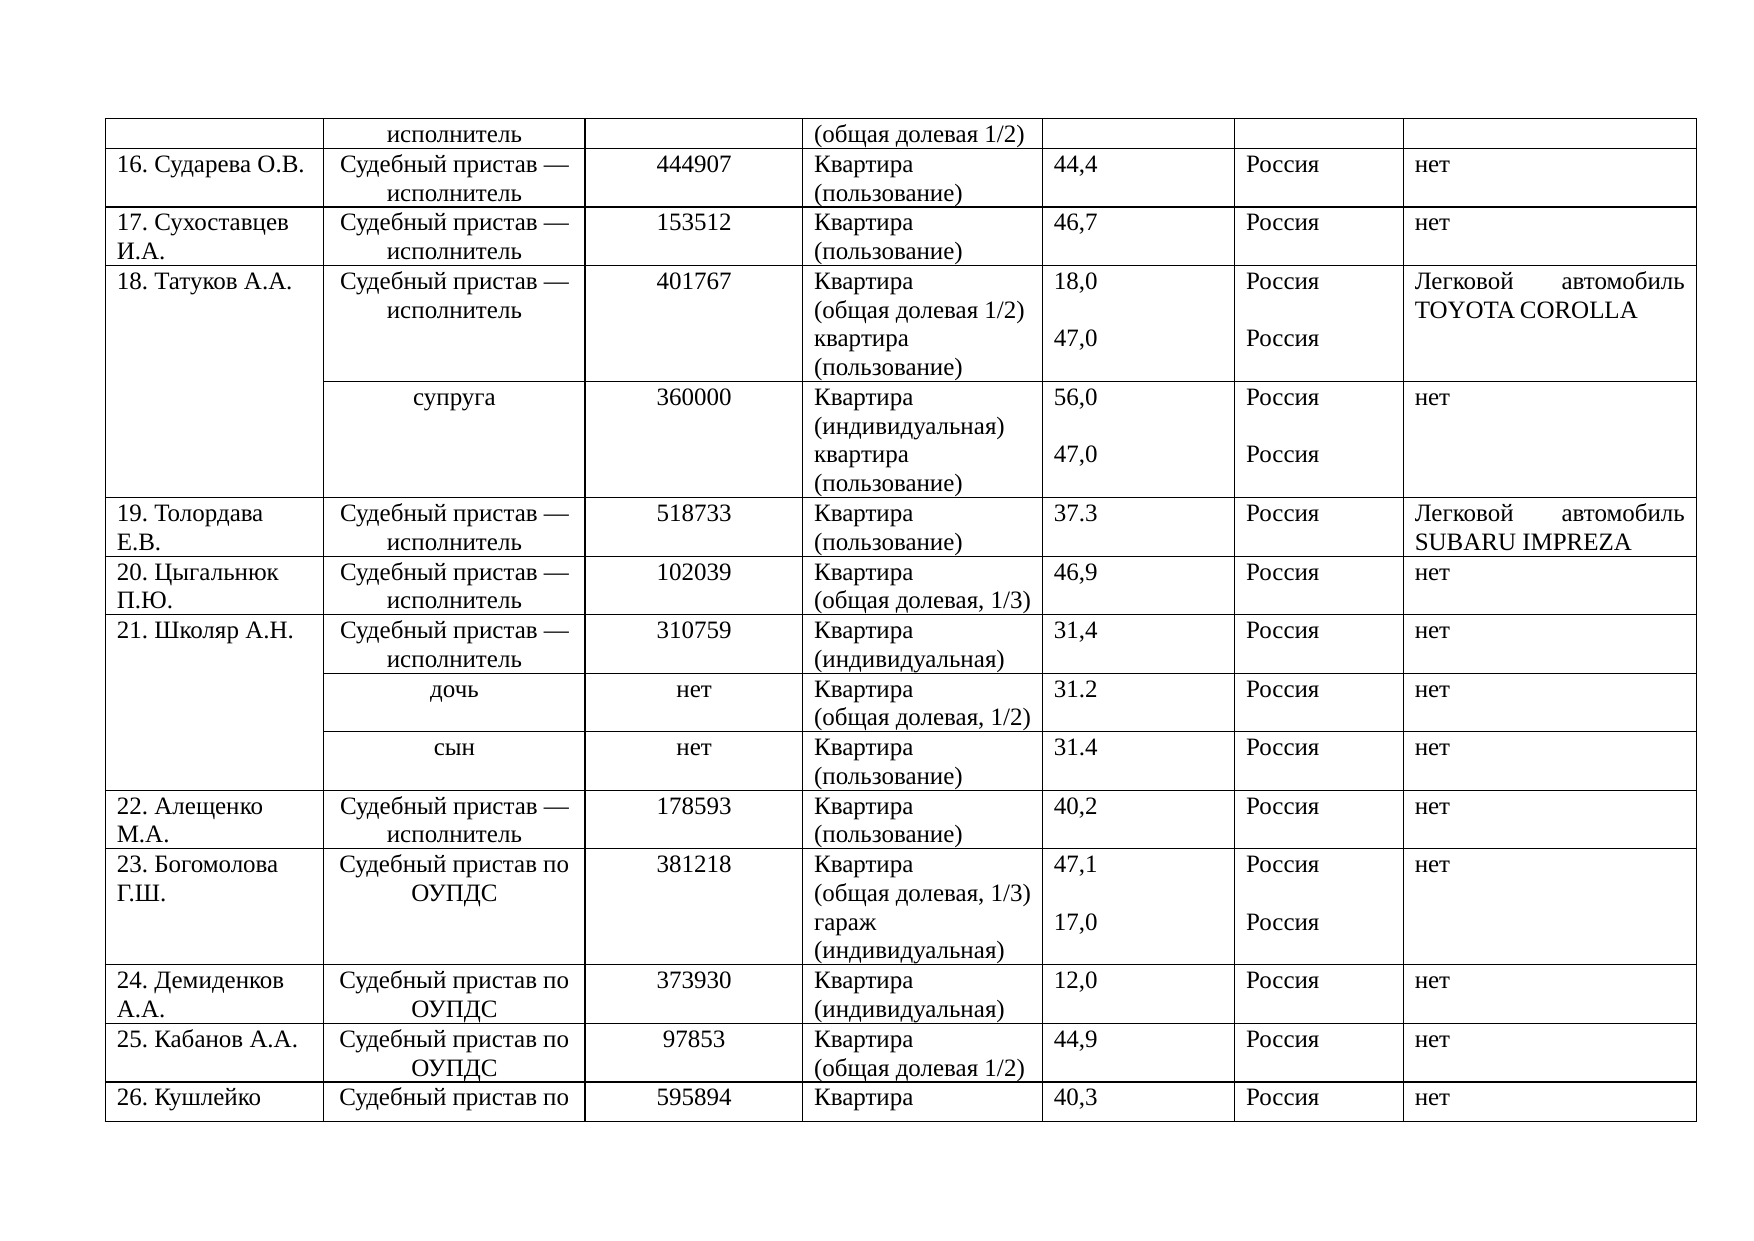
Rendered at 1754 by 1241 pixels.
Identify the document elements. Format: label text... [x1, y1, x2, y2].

table_cell Россия [1235, 557, 1403, 614]
table_cell Россия [1235, 208, 1403, 265]
table_cell Квартира (индивидуальная) [803, 615, 1042, 673]
table_cell нет [1404, 674, 1696, 731]
table_cell 25. Кабанов А.А. [106, 1024, 323, 1081]
table_cell Россия [1235, 615, 1403, 673]
table_cell 24. Демиденков А.А. [106, 965, 323, 1023]
table_cell 17. Сухоставцев И.А. [106, 208, 323, 265]
table_cell Россия [1235, 1083, 1403, 1121]
table_cell 21. Школяр А.Н. [106, 615, 323, 790]
table_cell Квартира (пользование) [803, 208, 1042, 265]
table_cell Квартира (общая долевая, 1/3) [803, 557, 1042, 614]
table_cell 20. Цыгальнюк П.Ю. [106, 557, 323, 614]
table_cell 401767 [586, 266, 802, 381]
table_cell Судебный пристав — исполнитель [324, 498, 584, 556]
table_cell [1043, 119, 1234, 148]
table_cell Россия Россия [1235, 266, 1403, 381]
table_cell Судебный пристав по ОУПДС [324, 1024, 584, 1081]
table_cell Россия [1235, 1024, 1403, 1081]
table_cell Квартира (общая долевая 1/2) [803, 1024, 1042, 1081]
table_cell 23. Богомолова Г.Ш. [106, 849, 323, 964]
table_cell Квартира (общая долевая, 1/3) гараж (индивидуальная) [803, 849, 1042, 964]
table_cell Судебный пристав по [324, 1083, 584, 1121]
table_cell Квартира (общая долевая 1/2) квартира (пользование) [803, 266, 1042, 381]
table_cell 46,9 [1043, 557, 1234, 614]
table_cell 18. Татуков А.А. [106, 266, 323, 497]
table_cell Россия [1235, 965, 1403, 1023]
table_cell [586, 119, 802, 148]
table_cell нет [1404, 1024, 1696, 1081]
table_cell нет [1404, 615, 1696, 673]
table_cell исполнитель [324, 119, 584, 148]
table_cell 56,0 47,0 [1043, 382, 1234, 497]
table_cell 444907 [586, 149, 802, 206]
table_cell 97853 [586, 1024, 802, 1081]
table_cell Россия Россия [1235, 382, 1403, 497]
table_cell Россия [1235, 732, 1403, 790]
table_cell Судебный пристав — исполнитель [324, 615, 584, 673]
table_cell нет [1404, 557, 1696, 614]
table_cell Россия [1235, 791, 1403, 848]
table_cell нет [1404, 208, 1696, 265]
table_cell нет [1404, 149, 1696, 206]
table_cell 44,9 [1043, 1024, 1234, 1081]
table_cell нет [1404, 965, 1696, 1023]
table_cell сын [324, 732, 584, 790]
table_cell Квартира (пользование) [803, 149, 1042, 206]
table_cell Квартира (общая долевая, 1/2) [803, 674, 1042, 731]
table_cell Квартира (индивидуальная) [803, 965, 1042, 1023]
table_cell Квартира [803, 1083, 1042, 1121]
table_cell 360000 [586, 382, 802, 497]
table_cell 31,4 [1043, 615, 1234, 673]
table_cell 40,2 [1043, 791, 1234, 848]
table_cell 31,2 [1043, 674, 1234, 731]
table_cell 19. Толордава Е.В. [106, 498, 323, 556]
table_cell 178593 [586, 791, 802, 848]
table_cell 37,3 [1043, 498, 1234, 556]
table_cell 47,1 17,0 [1043, 849, 1234, 964]
table_cell 22. Алещенко М.А. [106, 791, 323, 848]
table_cell нет [1404, 732, 1696, 790]
table_cell [106, 119, 323, 148]
table_cell Россия [1235, 674, 1403, 731]
table_cell 153512 [586, 208, 802, 265]
table_cell Судебный пристав по ОУПДС [324, 965, 584, 1023]
table_cell 40,3 [1043, 1083, 1234, 1121]
table_cell дочь [324, 674, 584, 731]
table_cell Россия [1235, 149, 1403, 206]
table_cell супруга [324, 382, 584, 497]
table_cell 373930 [586, 965, 802, 1023]
table_cell Легковой автомобиль SUBARU IMPREZA [1404, 498, 1696, 556]
table_cell нет [1404, 1083, 1696, 1121]
table_cell 518733 [586, 498, 802, 556]
table_cell Квартира (пользование) [803, 732, 1042, 790]
table_cell 12,0 [1043, 965, 1234, 1023]
table_cell Судебный пристав — исполнитель [324, 557, 584, 614]
table_cell [1235, 119, 1403, 148]
table_cell Судебный пристав по ОУПДС [324, 849, 584, 964]
table_cell 26. Кушлейко [106, 1083, 323, 1121]
table_cell Россия Россия [1235, 849, 1403, 964]
table_cell нет [1404, 849, 1696, 964]
table_cell Квартира (индивидуальная) квартира (пользование) [803, 382, 1042, 497]
table_cell 381218 [586, 849, 802, 964]
table_cell нет [586, 674, 802, 731]
table_cell 16. Сударева О.В. [106, 149, 323, 206]
table_cell Легковой автомобиль TOYOTA COROLLA [1404, 266, 1696, 381]
table_cell 44,4 [1043, 149, 1234, 206]
table_cell Судебный пристав — исполнитель [324, 266, 584, 381]
table_cell 46,7 [1043, 208, 1234, 265]
table_cell 102039 [586, 557, 802, 614]
table_cell Судебный пристав — исполнитель [324, 149, 584, 206]
table_cell нет [1404, 791, 1696, 848]
table_cell Квартира (пользование) [803, 791, 1042, 848]
table_cell 31,4 [1043, 732, 1234, 790]
table_cell Квартира (пользование) [803, 498, 1042, 556]
table_cell [1404, 119, 1696, 148]
table_cell 310759 [586, 615, 802, 673]
table_cell Судебный пристав — исполнитель [324, 208, 584, 265]
table_cell 18,0 47,0 [1043, 266, 1234, 381]
table_cell нет [1404, 382, 1696, 497]
table_cell Судебный пристав — исполнитель [324, 791, 584, 848]
table_cell (общая долевая 1/2) [803, 119, 1042, 148]
table_cell Россия [1235, 498, 1403, 556]
table_cell 595894 [586, 1083, 802, 1121]
table_cell нет [586, 732, 802, 790]
